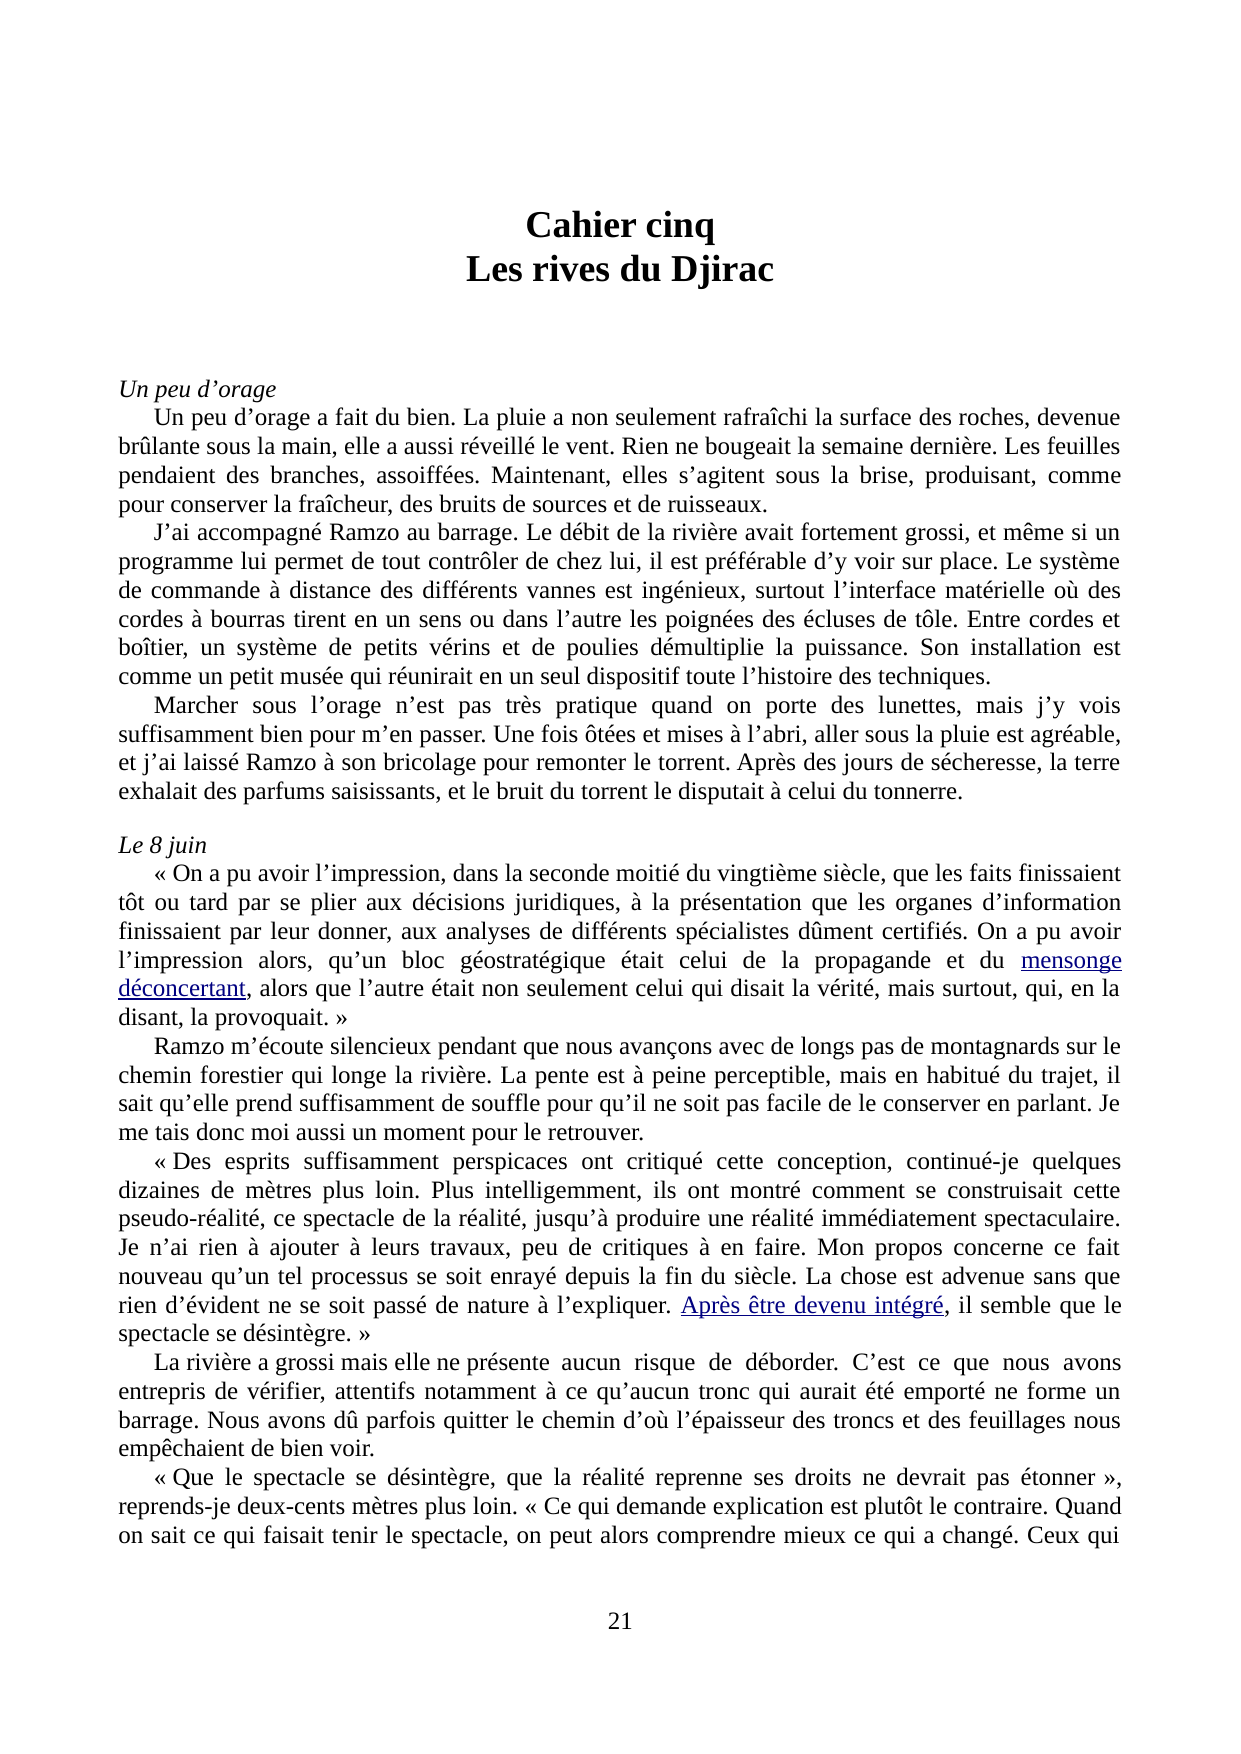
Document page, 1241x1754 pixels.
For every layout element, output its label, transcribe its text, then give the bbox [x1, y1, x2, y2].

text Un peu d’orage a fait du bien. La pluie a non seulement rafraîchi la surface des roches, devenue brûlante sous la main, elle a aussi réveillé le vent. Rien ne bougeait la semaine dernière. Les feuilles pendaient des branches, assoiffées. Maintenant, elles s’agitent sous la brise, produisant, comme pour conserver la fraîcheur, des bruits de sources et de ruisseaux. [118, 402, 1122, 517]
subtitle Cahier cinq Les rives du Djirac [118, 202, 1122, 289]
text J’ai accompagné Ramzo au barrage. Le débit de la rivière avait fortement grossi, et même si un programme lui permet de tout contrôler de chez lui, il est préférable d’y voir sur place. Le système de commande à distance des différents vannes est ingénieux, surtout l’interface matérielle où des cordes à bourras tirent en un sens ou dans l’autre les poignées des écluses de tôle. Entre cordes et boîtier, un système de petits vérins et de poulies démultiplie la puissance. Son installation est comme un petit musée qui réunirait en un seul dispositif toute l’histoire des techniques. [118, 517, 1122, 690]
text La rivière a grossi mais elle ne présente aucun risque de déborder. C’est ce que nous avons entrepris de vérifier, attentifs notamment à ce qu’aucun tronc qui aurait été emporté ne forme un barrage. Nous avons dû parfois quitter le chemin d’où l’épaisseur des troncs et des feuillages nous empêchaient de bien voir. [118, 1347, 1122, 1462]
text « On a pu avoir l’impression, dans la seconde moitié du vingtième siècle, que les faits finissaient tôt ou tard par se plier aux décisions juridiques, à la présentation que les organes d’information finissaient par leur donner, aux analyses de différents spécialistes dûment certifiés. On a pu avoir l’impression alors, qu’un bloc géostratégique était celui de la propagande et du mensonge déconcertant, alors que l’autre était non seulement celui qui disait la vérité, mais surtout, qui, en la disant, la provoquait. » [118, 858, 1122, 1031]
text « Que le spectacle se désintègre, que la réalité reprenne ses droits ne devrait pas étonner », reprends-je deux-cents mètres plus loin. « Ce qui demande explication est plutôt le contraire. Quand on sait ce qui faisait tenir le spectacle, on peut alors comprendre mieux ce qui a changé. Ceux qui [118, 1462, 1122, 1548]
text Marcher sous l’orage n’est pas très pratique quand on porte des lunettes, mais j’y vois suffisamment bien pour m’en passer. Une fois ôtées et mises à l’abri, aller sous la pluie est agréable, et j’ai laissé Ramzo à son bricolage pour remonter le torrent. Après des jours de sécheresse, la terre exhalait des parfums saisissants, et le bruit du torrent le disputait à celui du tonnerre. [118, 690, 1122, 805]
subtitle Un peu d’orage [118, 374, 1122, 402]
text Ramzo m’écoute silencieux pendant que nous avançons avec de longs pas de montagnards sur le chemin forestier qui longe la rivière. La pente est à peine perceptible, mais en habitué du trajet, il sait qu’elle prend suffisamment de souffle pour qu’il ne soit pas facile de le conserver en parlant. Je me tais donc moi aussi un moment pour le retrouver. [118, 1031, 1122, 1146]
subtitle Le 8 juin [118, 830, 1122, 858]
text « Des esprits suffisamment perspicaces ont critiqué cette conception, continué-je quelques dizaines de mètres plus loin. Plus intelligemment, ils ont montré comment se construisait cette pseudo-réalité, ce spectacle de la réalité, jusqu’à produire une réalité immédiatement spectaculaire. Je n’ai rien à ajouter à leurs travaux, peu de critiques à en faire. Mon propos concerne ce fait nouveau qu’un tel processus se soit enrayé depuis la fin du siècle. La chose est advenue sans que rien d’évident ne se soit passé de nature à l’expliquer. Après être devenu intégré, il semble que le spectacle se désintègre. » [118, 1146, 1122, 1347]
